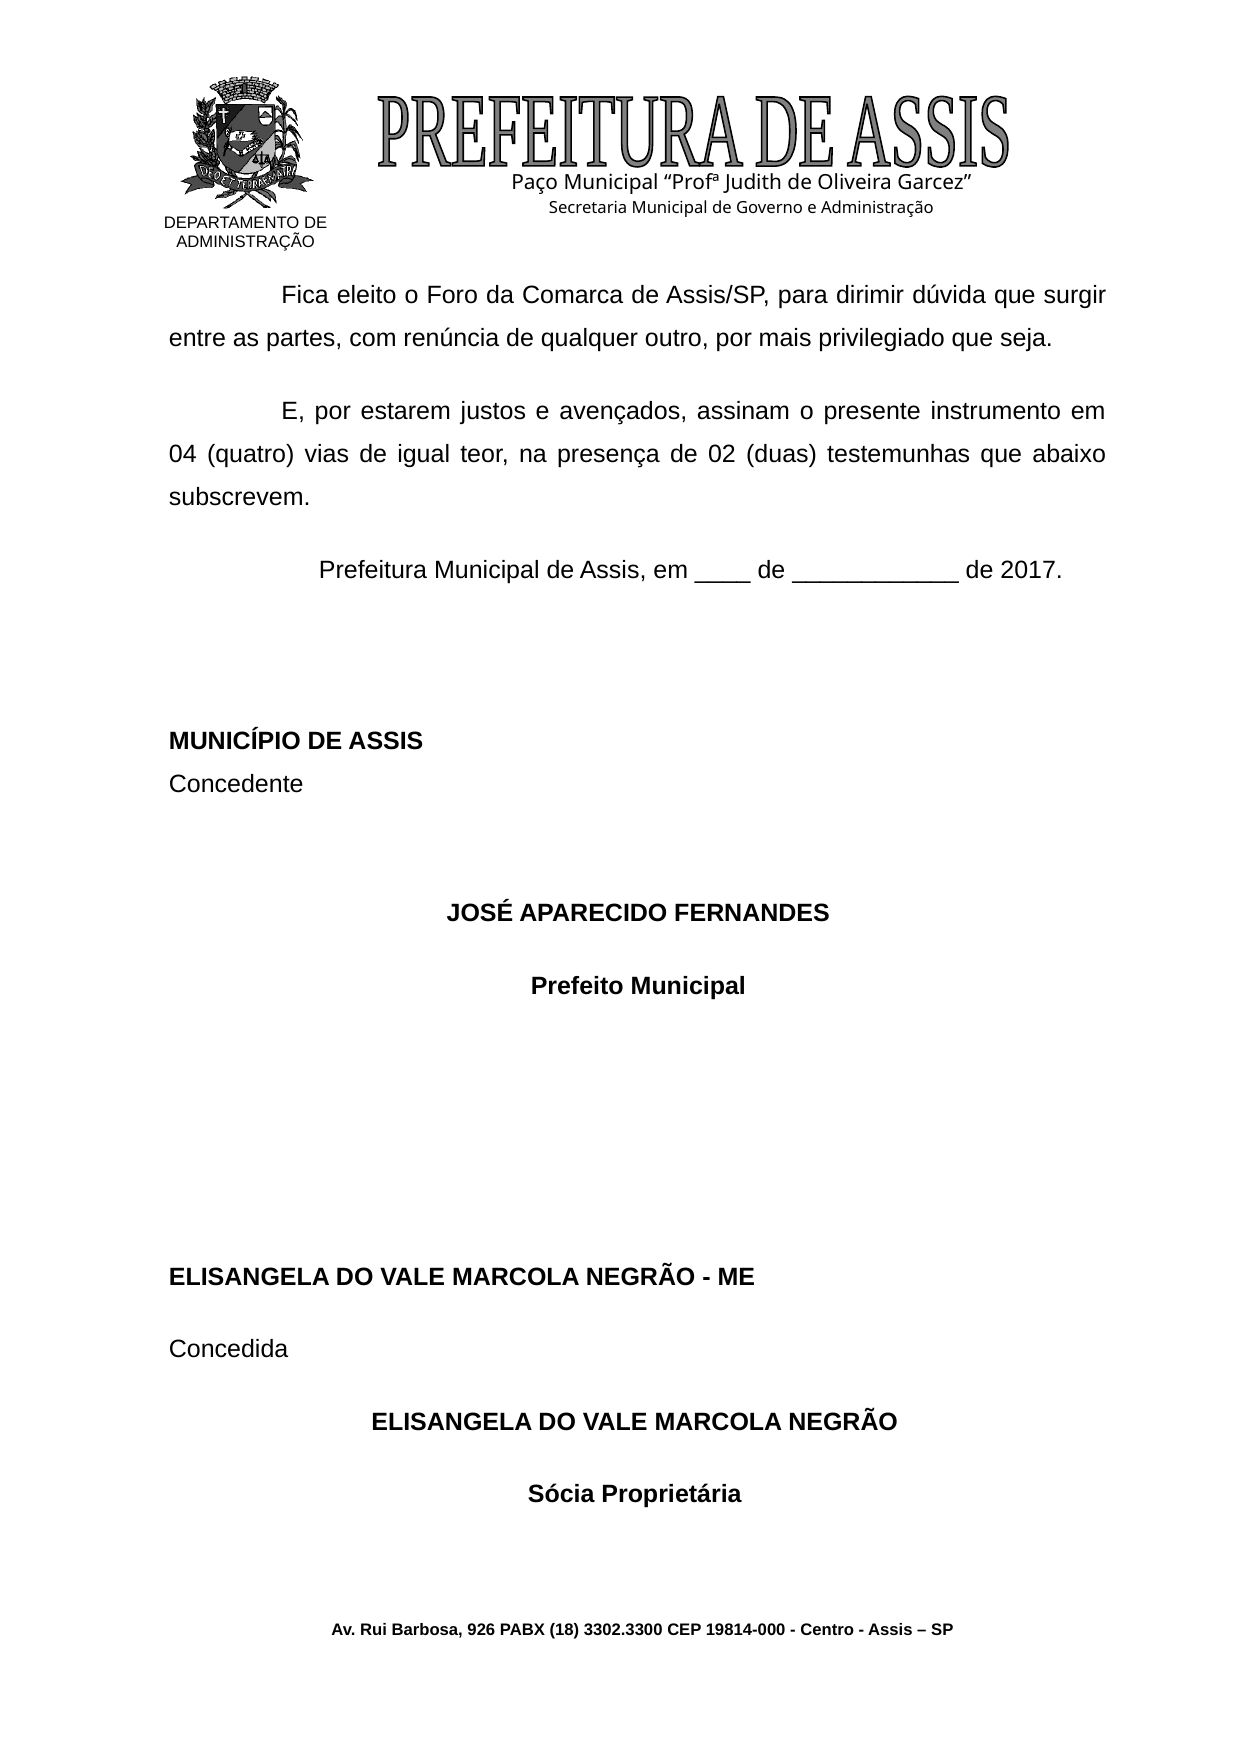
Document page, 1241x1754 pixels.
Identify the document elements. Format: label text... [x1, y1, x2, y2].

text ELISANGELA DO VALE MARCOLA NEGRÃO - ME [169, 1261, 1107, 1290]
text Fica eleito o Foro da Comarca de Assis/SP, para dirimir dúvida que surgir entre as partes, com renúncia de qualquer outro, por mais privilegiado que seja. [169, 280, 1107, 352]
text ELISANGELA DO VALE MARCOLA NEGRÃO [169, 1407, 1107, 1435]
text Concedida [169, 1334, 1107, 1363]
text JOSÉ APARECIDO FERNANDES [169, 898, 1107, 927]
text MUNICÍPIO DE ASSIS [169, 726, 1107, 755]
text Prefeito Municipal [169, 971, 1107, 1000]
text Prefeitura Municipal de Assis, em ____ de ____________ de 2017. [169, 554, 1107, 583]
text Sócia Proprietária [169, 1479, 1107, 1508]
text E, por estarem justos e avençados, assinam o presente instrumento em 04 (quatro) vias de igual teor, na presença de 02 (duas) testemunhas que abaixo subscrevem. [169, 396, 1107, 511]
text Concedente [169, 769, 1107, 798]
